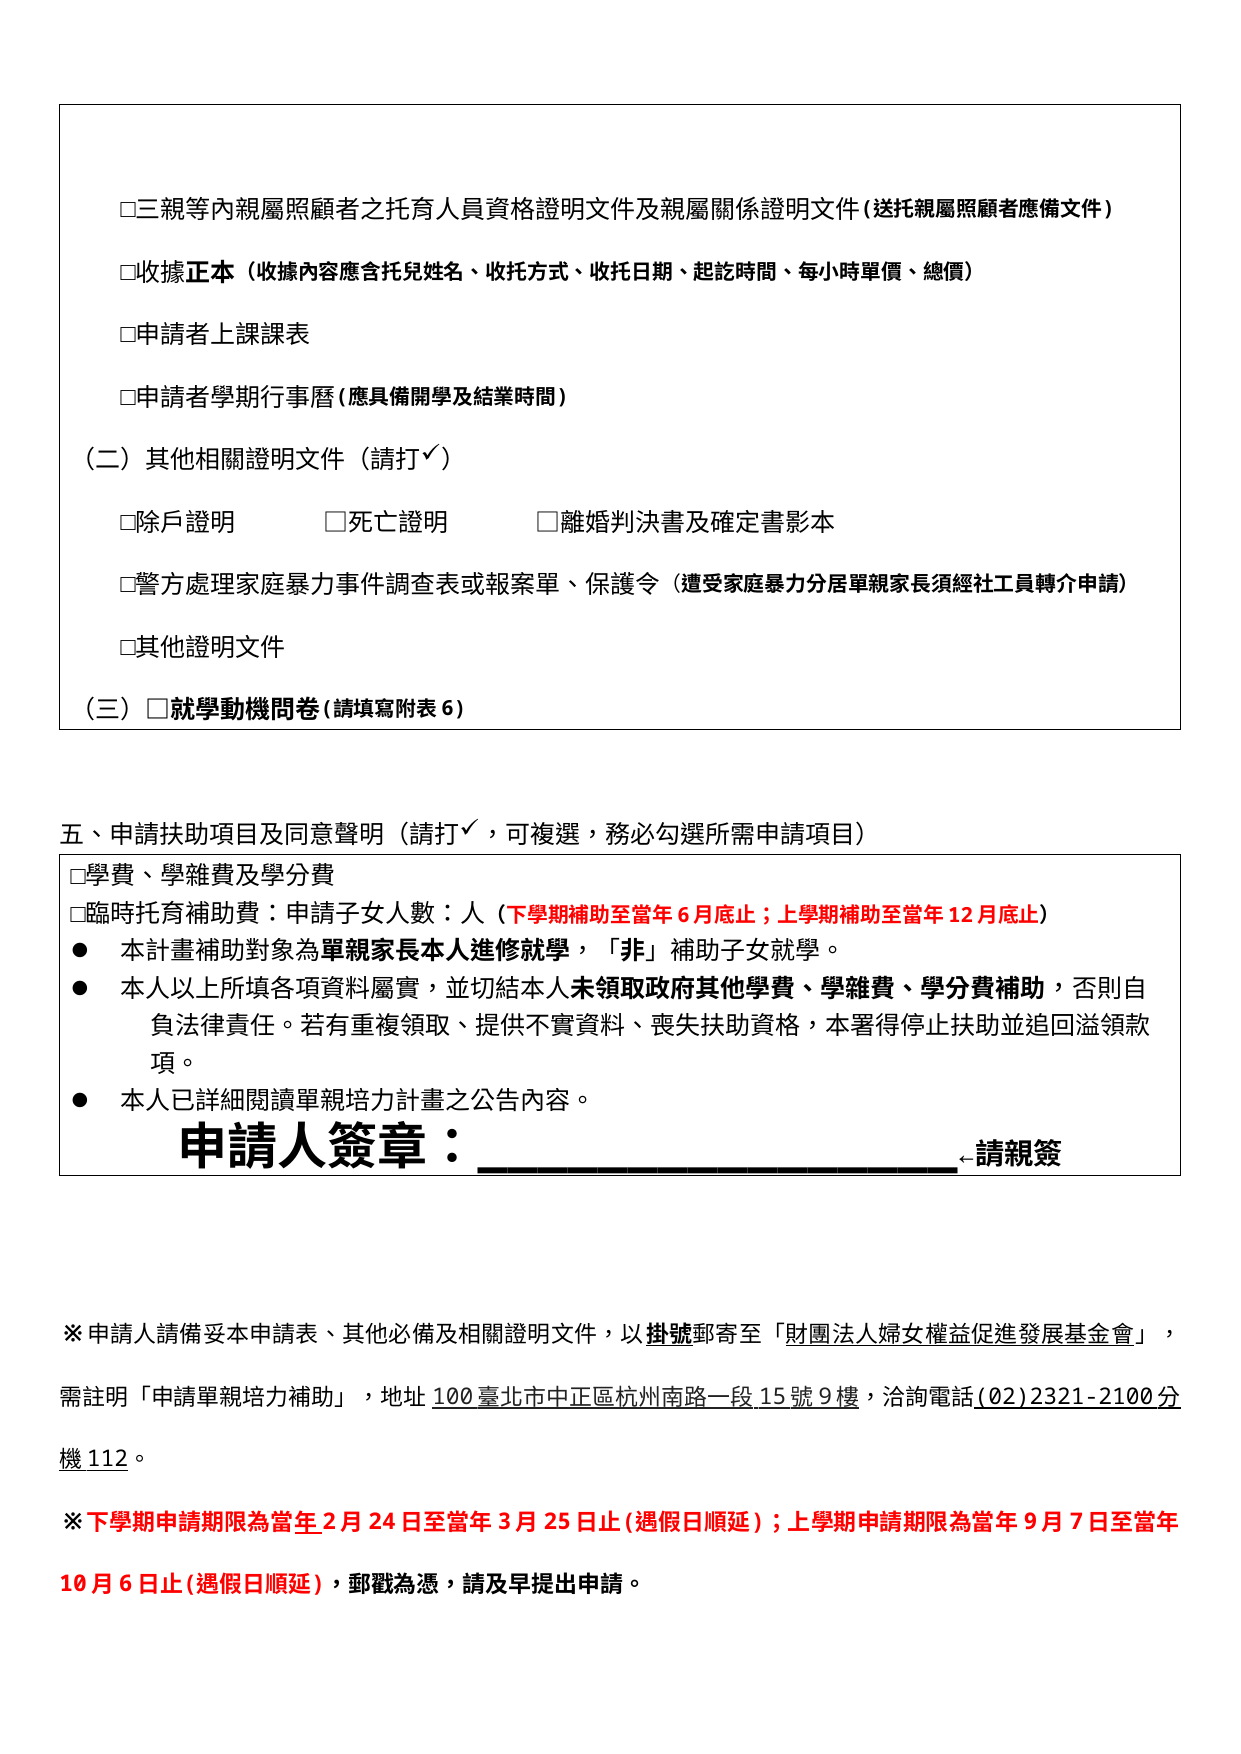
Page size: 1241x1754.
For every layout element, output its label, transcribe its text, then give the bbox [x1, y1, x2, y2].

text ※申請人請備妥本申請表、其他必備及相關證明文件，以掛號郵寄至「財團法人婦女權益促進發展基金會」，需註明「申請單親培力補助」，地址100臺北市中正區杭州南路一段15號9樓，洽詢電話(02)2321-2100分機112。 [59, 1291, 1181, 1479]
text 五、申請扶助項目及同意聲明（請打，可複選，務必勾選所需申請項目） [59, 791, 1181, 854]
table_header □學費、學雜費及學分費 □臨時托育補助費：申請子女人數：人（下學期補助至當年6月底止；上學期補助至當年12月底止） 本計畫補助對象為單親家長本人進修就學，「非」補助子女就學。 本人以上所填各項資料屬實，並切結本人未領取政府其他學費、學雜費、學分費補助，否則自負法律責任。若有重複領取、提供不實資料、喪失扶助資格，本署得停止扶助並追回溢領款項。 本人已詳細閱讀單親培力計畫之公告內容。 申請人簽章：________________←請親簽 [60, 855, 1180, 1175]
table_header □三親等內親屬照顧者之托育人員資格證明文件及親屬關係證明文件(送托親屬照顧者應備文件) □收據正本（收據內容應含托兒姓名、收托方式、收托日期、起訖時間、每小時單價、總價） □申請者上課課表 □申請者學期行事曆(應具備開學及結業時間) （二）其他相關證明文件（請打） □除戶證明 □死亡證明 □離婚判決書及確定書影本 □警方處理家庭暴力事件調查表或報案單、保護令（遭受家庭暴力分居單親家長須經社工員轉介申請） □其他證明文件 （三）□就學動機問卷(請填寫附表6) [60, 105, 1180, 729]
text ※下學期申請期限為當年2月24日至當年3月25日止(遇假日順延)；上學期申請期限為當年9月7日至當年10月6日止(遇假日順延)，郵戳為憑，請及早提出申請。 [59, 1479, 1181, 1604]
